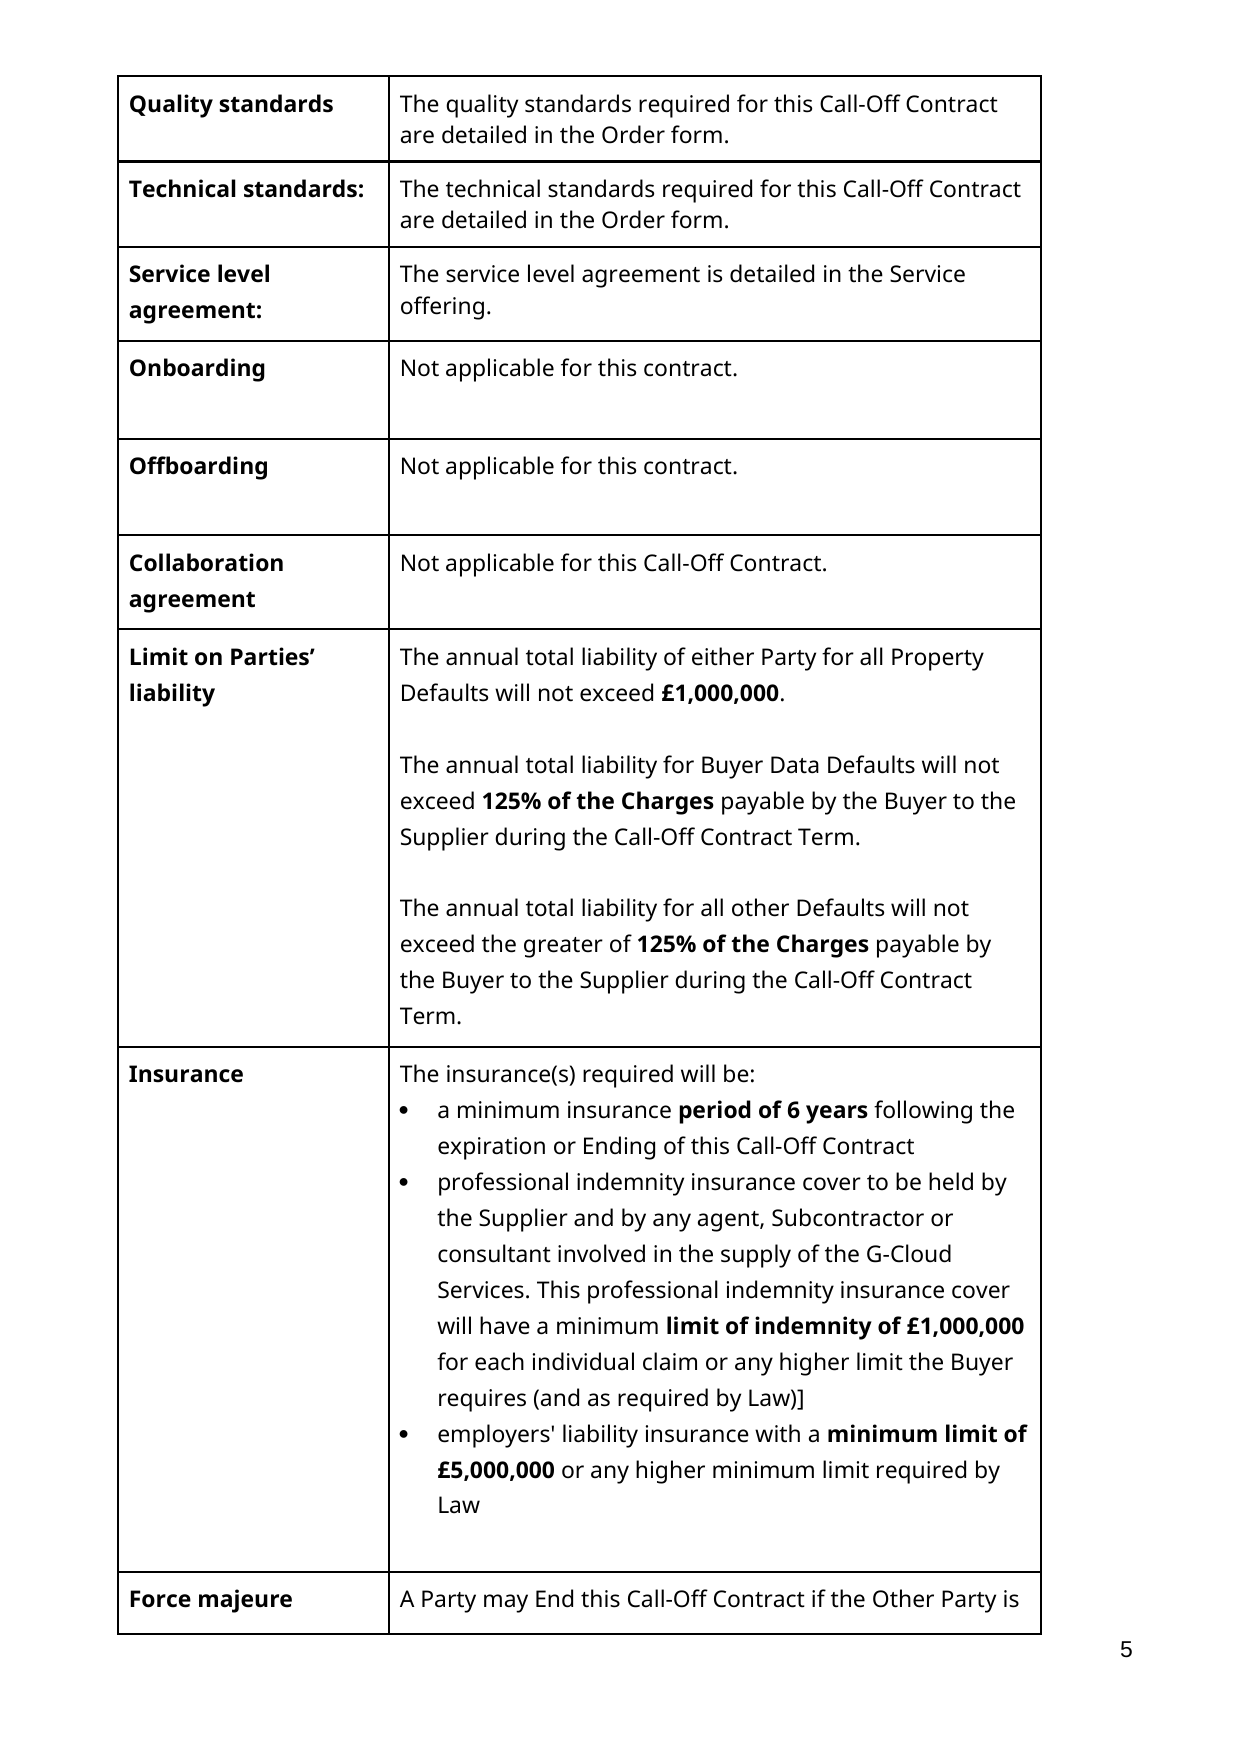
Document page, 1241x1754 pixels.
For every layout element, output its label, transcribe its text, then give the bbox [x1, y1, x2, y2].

table_cell The technical standards required for this Call-Off Contract are detailed in the Order form. [390, 163, 1040, 246]
table_cell Quality standards [119, 77, 388, 160]
table_cell Force majeure [119, 1573, 388, 1633]
table_cell Technical standards: [119, 163, 388, 246]
table_cell Insurance [119, 1048, 388, 1571]
table_cell Limit on Parties’ liability [119, 630, 388, 1046]
table_cell Onboarding [119, 342, 388, 438]
table_cell Not applicable for this Call-Off Contract. [390, 536, 1040, 628]
table_cell Not applicable for this contract. [390, 440, 1040, 534]
table_cell A Party may End this Call-Off Contract if the Other Party is [390, 1573, 1040, 1633]
table_cell The insurance(s) required will be: a minimum insurance period of 6 years following the expiration or Ending of this Call-Off Contract professional indemnity insurance cover to be held by the Supplier and by any agent, Subcontractor or consultant involved in the supply of the G-Cloud Services. This professional indemnity insurance cover will have a minimum limit of indemnity of £1,000,000 for each individual claim or any higher limit the Buyer requires (and as required by Law)] employers' liability insurance with a minimum limit of £5,000,000 or any higher minimum limit required by Law [390, 1048, 1040, 1571]
table_cell Offboarding [119, 440, 388, 534]
table_cell The annual total liability of either Party for all Property Defaults will not exceed £1,000,000. The annual total liability for Buyer Data Defaults will not exceed 125% of the Charges payable by the Buyer to the Supplier during the Call-Off Contract Term. The annual total liability for all other Defaults will not exceed the greater of 125% of the Charges payable by the Buyer to the Supplier during the Call-Off Contract Term. [390, 630, 1040, 1046]
table_cell Collaboration agreement [119, 536, 388, 628]
table_cell The service level agreement is detailed in the Service offering. [390, 248, 1040, 340]
table_cell The quality standards required for this Call-Off Contract are detailed in the Order form. [390, 77, 1040, 160]
table_cell Service level agreement: [119, 248, 388, 340]
table_cell Not applicable for this contract. [390, 342, 1040, 438]
